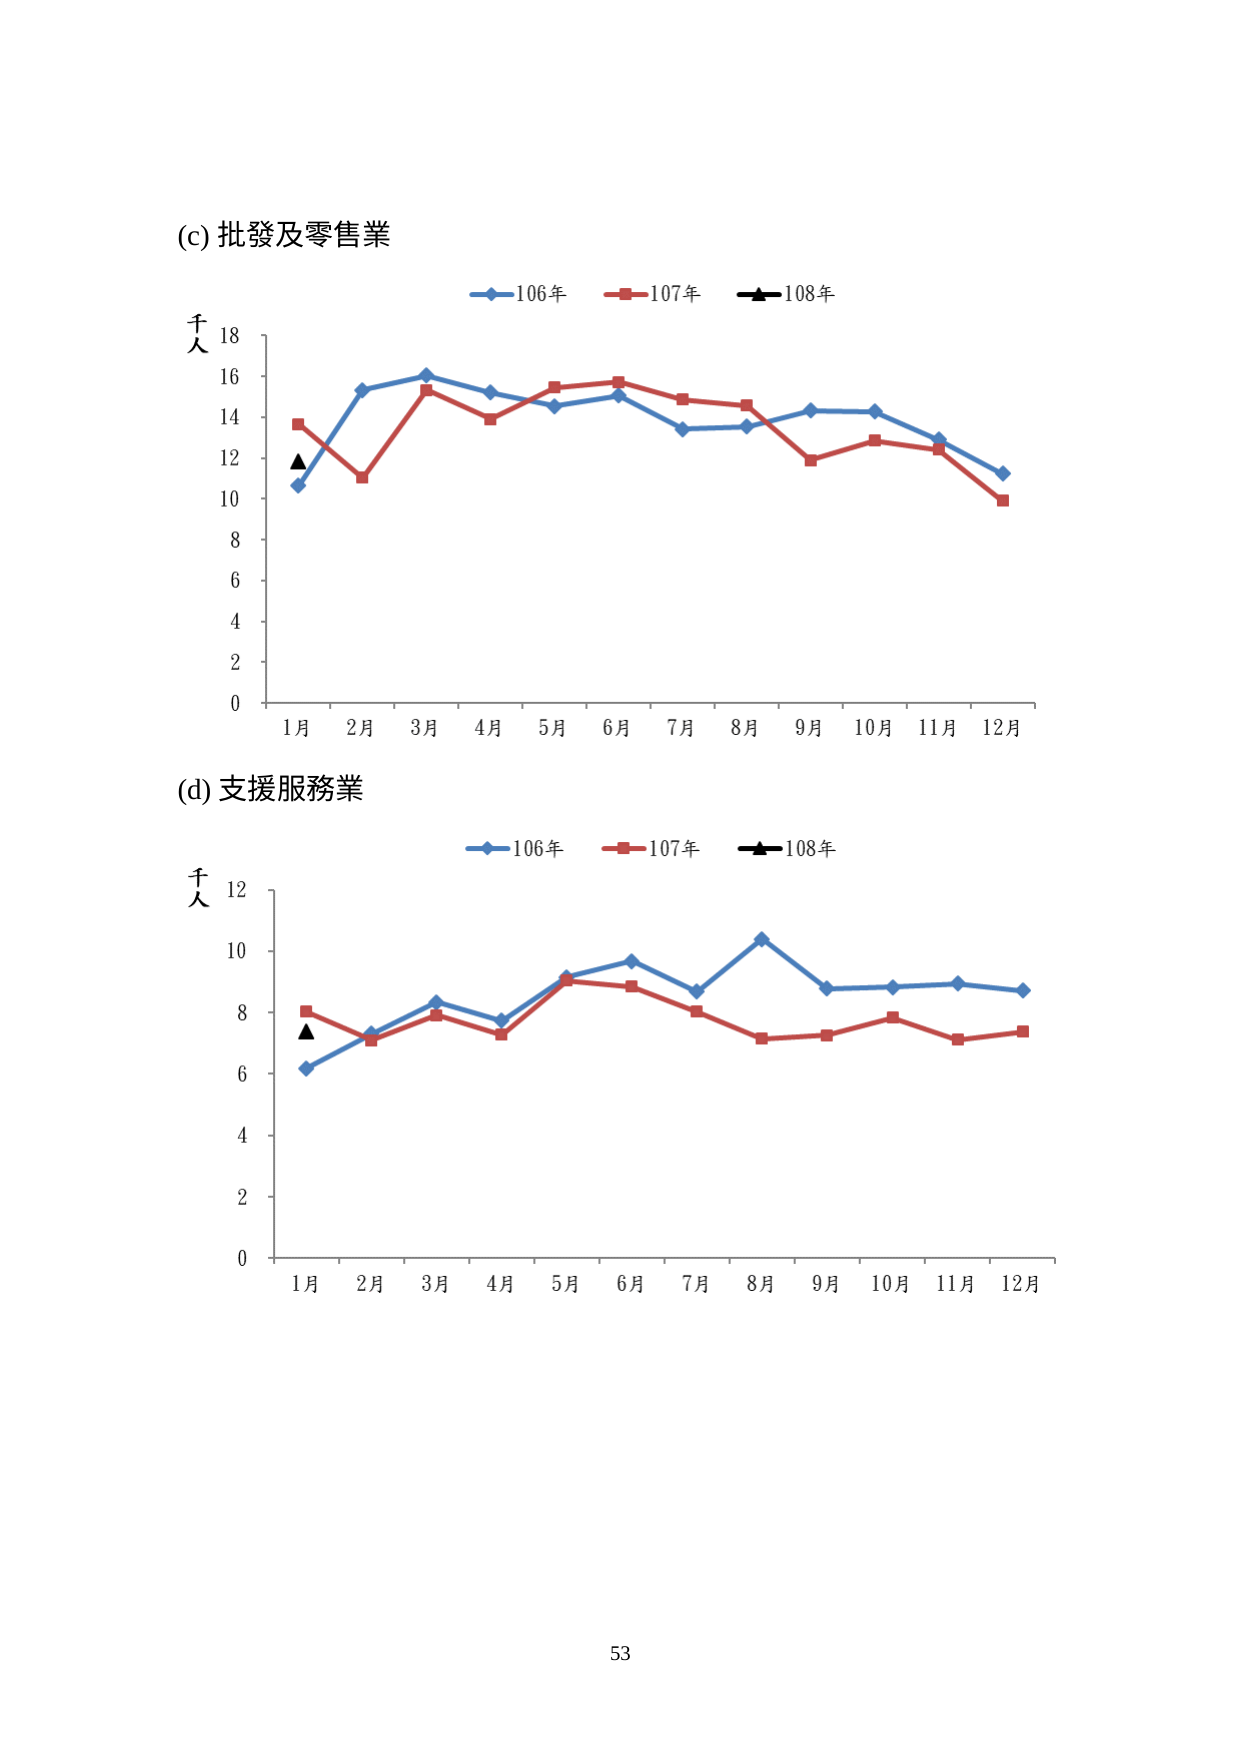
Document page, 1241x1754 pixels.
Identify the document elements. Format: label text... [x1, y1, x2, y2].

text (c) 批發及零售業 [177, 212, 1063, 254]
picture [177, 813, 1076, 1316]
text (d) 支援服務業 [177, 766, 1063, 808]
picture [177, 259, 1058, 761]
